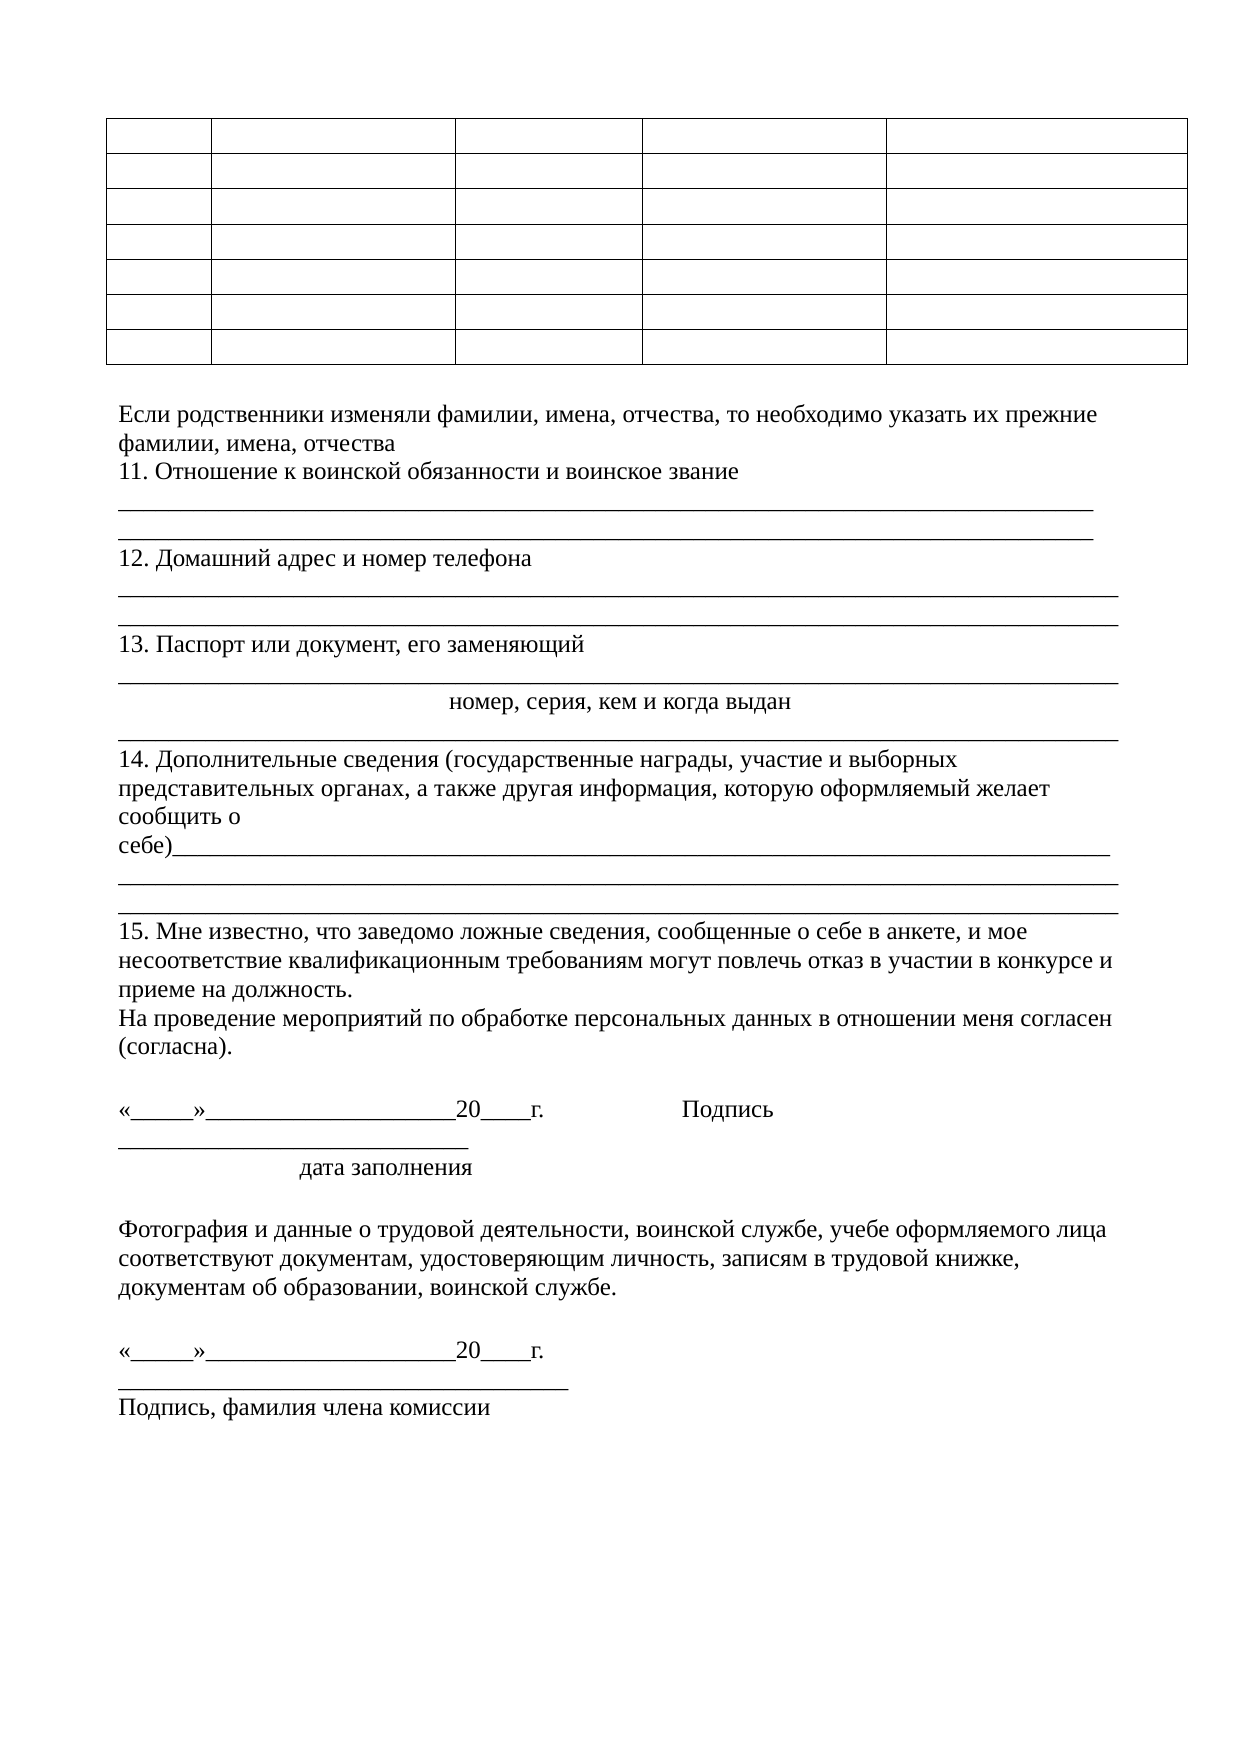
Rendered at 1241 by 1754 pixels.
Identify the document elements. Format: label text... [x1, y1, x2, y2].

text ________________________________________________________________________________________________________________________________________________________________ [118, 859, 1122, 916]
table_cell [887, 260, 1187, 294]
table_cell [212, 189, 455, 223]
text ______________________________________________________________________________ [118, 514, 1122, 543]
text ________________________________________________________________________________ [118, 600, 1122, 629]
text 12. Домашний адрес и номер телефона ________________________________________________________________________________ [118, 543, 1122, 600]
table_cell [643, 330, 886, 364]
table_cell [643, 295, 886, 329]
table_cell [643, 225, 886, 258]
table_cell [887, 330, 1187, 364]
table_cell [456, 154, 642, 188]
text Если родственники изменяли фамилии, имена, отчества, то необходимо указать их прежние фамилии, имена, отчества [118, 399, 1122, 456]
table_cell [456, 330, 642, 364]
table_cell [887, 189, 1187, 223]
text 15. Мне известно, что заведомо ложные сведения, сообщенные о себе в анкете, и мое несоответствие квалификационным требованиям могут повлечь отказ в участии в конкурсе и приеме на должность. [118, 916, 1122, 1003]
table_cell [107, 330, 211, 364]
table_cell [212, 154, 455, 188]
text ________________________________________________________________________________ [118, 715, 1122, 744]
table_cell [643, 119, 886, 153]
table_cell [212, 119, 455, 153]
table_cell [643, 189, 886, 223]
table_cell [107, 225, 211, 258]
text номер, серия, кем и когда выдан [118, 686, 1122, 715]
text «_____»____________________20____г. ____________________________________ [118, 1335, 1122, 1392]
table_cell [887, 295, 1187, 329]
table_cell [887, 225, 1187, 258]
text дата заполнения [118, 1152, 1122, 1181]
table_cell [212, 295, 455, 329]
table_cell [887, 154, 1187, 188]
text Подпись, фамилия члена комиссии [118, 1392, 1122, 1421]
text «_____»____________________20____г. Подпись ____________________________ [118, 1094, 1122, 1152]
table_cell [212, 260, 455, 294]
table_cell [643, 260, 886, 294]
table_cell [456, 295, 642, 329]
text Фотография и данные о трудовой деятельности, воинской службе, учебе оформляемого лица соответствуют документам, удостоверяющим личность, записям в трудовой книжке, документам об образовании, воинской службе. [118, 1214, 1122, 1301]
table_cell [643, 154, 886, 188]
table_cell [212, 225, 455, 258]
table_cell [456, 260, 642, 294]
text 13. Паспорт или документ, его заменяющий ________________________________________________________________________________ [118, 629, 1122, 686]
table_cell [107, 119, 211, 153]
table_cell [456, 119, 642, 153]
table_cell [107, 154, 211, 188]
table_cell [107, 295, 211, 329]
text На проведение мероприятий по обработке персональных данных в отношении меня согласен (согласна). [118, 1003, 1122, 1060]
table_cell [212, 330, 455, 364]
table_cell [456, 225, 642, 258]
text 14. Дополнительные сведения (государственные награды, участие и выборных представительных органах, а также другая информация, которую оформляемый желает сообщить о себе)___________________________________________________________________________ [118, 744, 1122, 859]
table_cell [107, 260, 211, 294]
table_cell [887, 119, 1187, 153]
table_cell [456, 189, 642, 223]
table_cell [107, 189, 211, 223]
text 11. Отношение к воинской обязанности и воинское звание ______________________________________________________________________________ [118, 456, 1122, 514]
